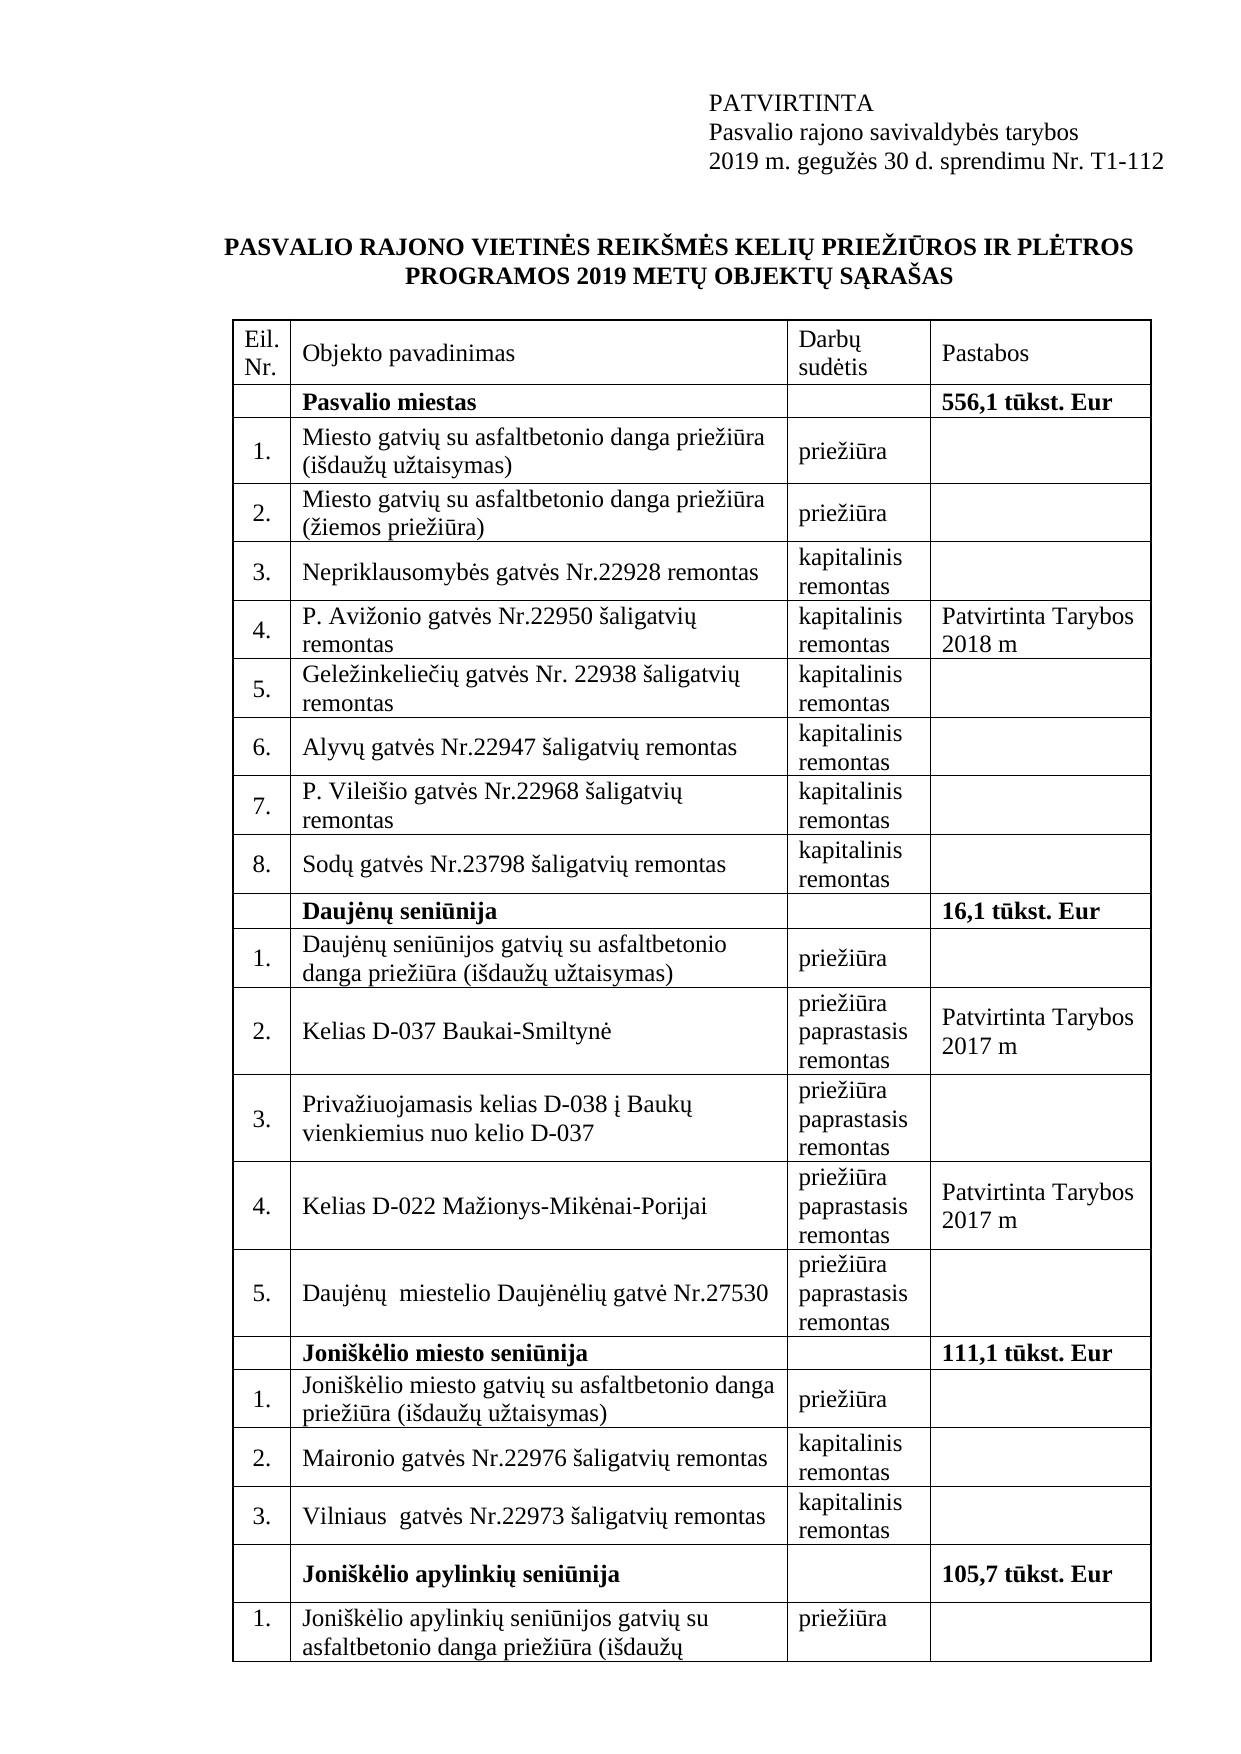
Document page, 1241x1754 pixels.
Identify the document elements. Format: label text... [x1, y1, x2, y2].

table_cell Joniškėlio apylinkių seniūnija [291, 1545, 787, 1602]
table_header Eil. Nr. [234, 321, 290, 384]
table_cell Alyvų gatvės Nr.22947 šaligatvių remontas [291, 718, 787, 775]
table_cell Pasvalio miestas [291, 385, 787, 417]
table_cell P. Avižonio gatvės Nr.22950 šaligatvių remontas [291, 601, 787, 658]
table_cell [234, 1337, 290, 1369]
text Pasvalio rajono savivaldybės tarybos [177, 117, 1181, 146]
table_cell [931, 718, 1150, 775]
table_cell Miesto gatvių su asfaltbetonio danga priežiūra (žiemos priežiūra) [291, 484, 787, 541]
table_cell [931, 418, 1150, 483]
table_cell kapitalinis remontas [788, 659, 930, 717]
table_cell Patvirtinta Tarybos 2017 m [931, 1162, 1150, 1248]
table_cell 1. [234, 1603, 290, 1661]
table_cell [931, 484, 1150, 541]
table_cell 5. [234, 1250, 290, 1336]
table_cell Miesto gatvių su asfaltbetonio danga priežiūra (išdaužų užtaisymas) [291, 418, 787, 483]
table_cell Daujėnų seniūnijos gatvių su asfaltbetonio danga priežiūra (išdaužų užtaisymas) [291, 929, 787, 987]
table_cell 2. [234, 484, 290, 541]
table_cell [234, 385, 290, 417]
table_cell 4. [234, 601, 290, 658]
table_cell Joniškėlio miesto gatvių su asfaltbetonio danga priežiūra (išdaužų užtaisymas) [291, 1370, 787, 1427]
table_cell kapitalinis remontas [788, 1428, 930, 1486]
table_cell kapitalinis remontas [788, 776, 930, 834]
table_cell P. Vileišio gatvės Nr.22968 šaligatvių remontas [291, 776, 787, 834]
table_cell Geležinkeliečių gatvės Nr. 22938 šaligatvių remontas [291, 659, 787, 717]
table_cell kapitalinis remontas [788, 718, 930, 775]
table_cell Sodų gatvės Nr.23798 šaligatvių remontas [291, 835, 787, 892]
table_cell [931, 776, 1150, 834]
table_cell 16,1 tūkst. Eur [931, 894, 1150, 928]
table_cell 3. [234, 1075, 290, 1161]
table_header Darbų sudėtis [788, 321, 930, 384]
table_cell 2. [234, 1428, 290, 1486]
table_cell 1. [234, 1370, 290, 1427]
table_cell kapitalinis remontas [788, 835, 930, 892]
table_cell Nepriklausomybės gatvės Nr.22928 remontas [291, 542, 787, 600]
table_cell 5. [234, 659, 290, 717]
table_cell [788, 1545, 930, 1602]
table_cell priežiūra [788, 418, 930, 483]
table_cell [788, 894, 930, 928]
table_cell Maironio gatvės Nr.22976 šaligatvių remontas [291, 1428, 787, 1486]
table_cell [234, 894, 290, 928]
table_cell [931, 1075, 1150, 1161]
table_cell [931, 1603, 1150, 1661]
table_cell priežiūra paprastasis remontas [788, 988, 930, 1074]
table_cell Kelias D-037 Baukai-Smiltynė [291, 988, 787, 1074]
table_cell 4. [234, 1162, 290, 1248]
table_cell kapitalinis remontas [788, 601, 930, 658]
table_cell 556,1 tūkst. Eur [931, 385, 1150, 417]
table_cell Daujėnų miestelio Daujėnėlių gatvė Nr.27530 [291, 1250, 787, 1336]
table_cell Kelias D-022 Mažionys-Mikėnai-Porijai [291, 1162, 787, 1248]
table_cell 105,7 tūkst. Eur [931, 1545, 1150, 1602]
table_cell priežiūra [788, 1603, 930, 1661]
table_cell Patvirtinta Tarybos 2017 m [931, 988, 1150, 1074]
table_cell [234, 1545, 290, 1602]
table_cell [931, 1428, 1150, 1486]
table_cell priežiūra [788, 1370, 930, 1427]
table_cell priežiūra [788, 484, 930, 541]
table_cell [788, 385, 930, 417]
table_cell 6. [234, 718, 290, 775]
table_cell [931, 1250, 1150, 1336]
table_cell kapitalinis remontas [788, 542, 930, 600]
table_cell 8. [234, 835, 290, 892]
table_cell 2. [234, 988, 290, 1074]
table_cell Joniškėlio miesto seniūnija [291, 1337, 787, 1369]
table_cell 3. [234, 1487, 290, 1544]
table_cell 7. [234, 776, 290, 834]
table_cell 111,1 tūkst. Eur [931, 1337, 1150, 1369]
table_cell 1. [234, 418, 290, 483]
table_cell Privažiuojamasis kelias D-038 į Baukų vienkiemius nuo kelio D-037 [291, 1075, 787, 1161]
table_cell 1. [234, 929, 290, 987]
table_cell [931, 929, 1150, 987]
table_header Pastabos [931, 321, 1150, 384]
table_cell 3. [234, 542, 290, 600]
table_cell priežiūra paprastasis remontas [788, 1075, 930, 1161]
table_cell [931, 835, 1150, 892]
table_header Objekto pavadinimas [291, 321, 787, 384]
table_cell priežiūra paprastasis remontas [788, 1250, 930, 1336]
table_cell [931, 659, 1150, 717]
text Pasvalio rajono vietinės reikšmės kelių priežiūros ir plėtros programos 2019 metų objektų sąrašas [177, 232, 1181, 290]
table_cell Joniškėlio apylinkių seniūnijos gatvių su asfaltbetonio danga priežiūra (išdaužų [291, 1603, 787, 1661]
table_cell priežiūra [788, 929, 930, 987]
table_cell Patvirtinta Tarybos 2018 m [931, 601, 1150, 658]
text 2019 m. gegužės 30 d. sprendimu Nr. T1-112 [177, 146, 1181, 175]
table_cell [931, 1487, 1150, 1544]
table_cell [788, 1337, 930, 1369]
table_cell Daujėnų seniūnija [291, 894, 787, 928]
table_cell Vilniaus gatvės Nr.22973 šaligatvių remontas [291, 1487, 787, 1544]
text PATVIRTINTA [177, 88, 1181, 117]
table_cell [931, 542, 1150, 600]
table_cell [931, 1370, 1150, 1427]
table_cell kapitalinis remontas [788, 1487, 930, 1544]
table_cell priežiūra paprastasis remontas [788, 1162, 930, 1248]
